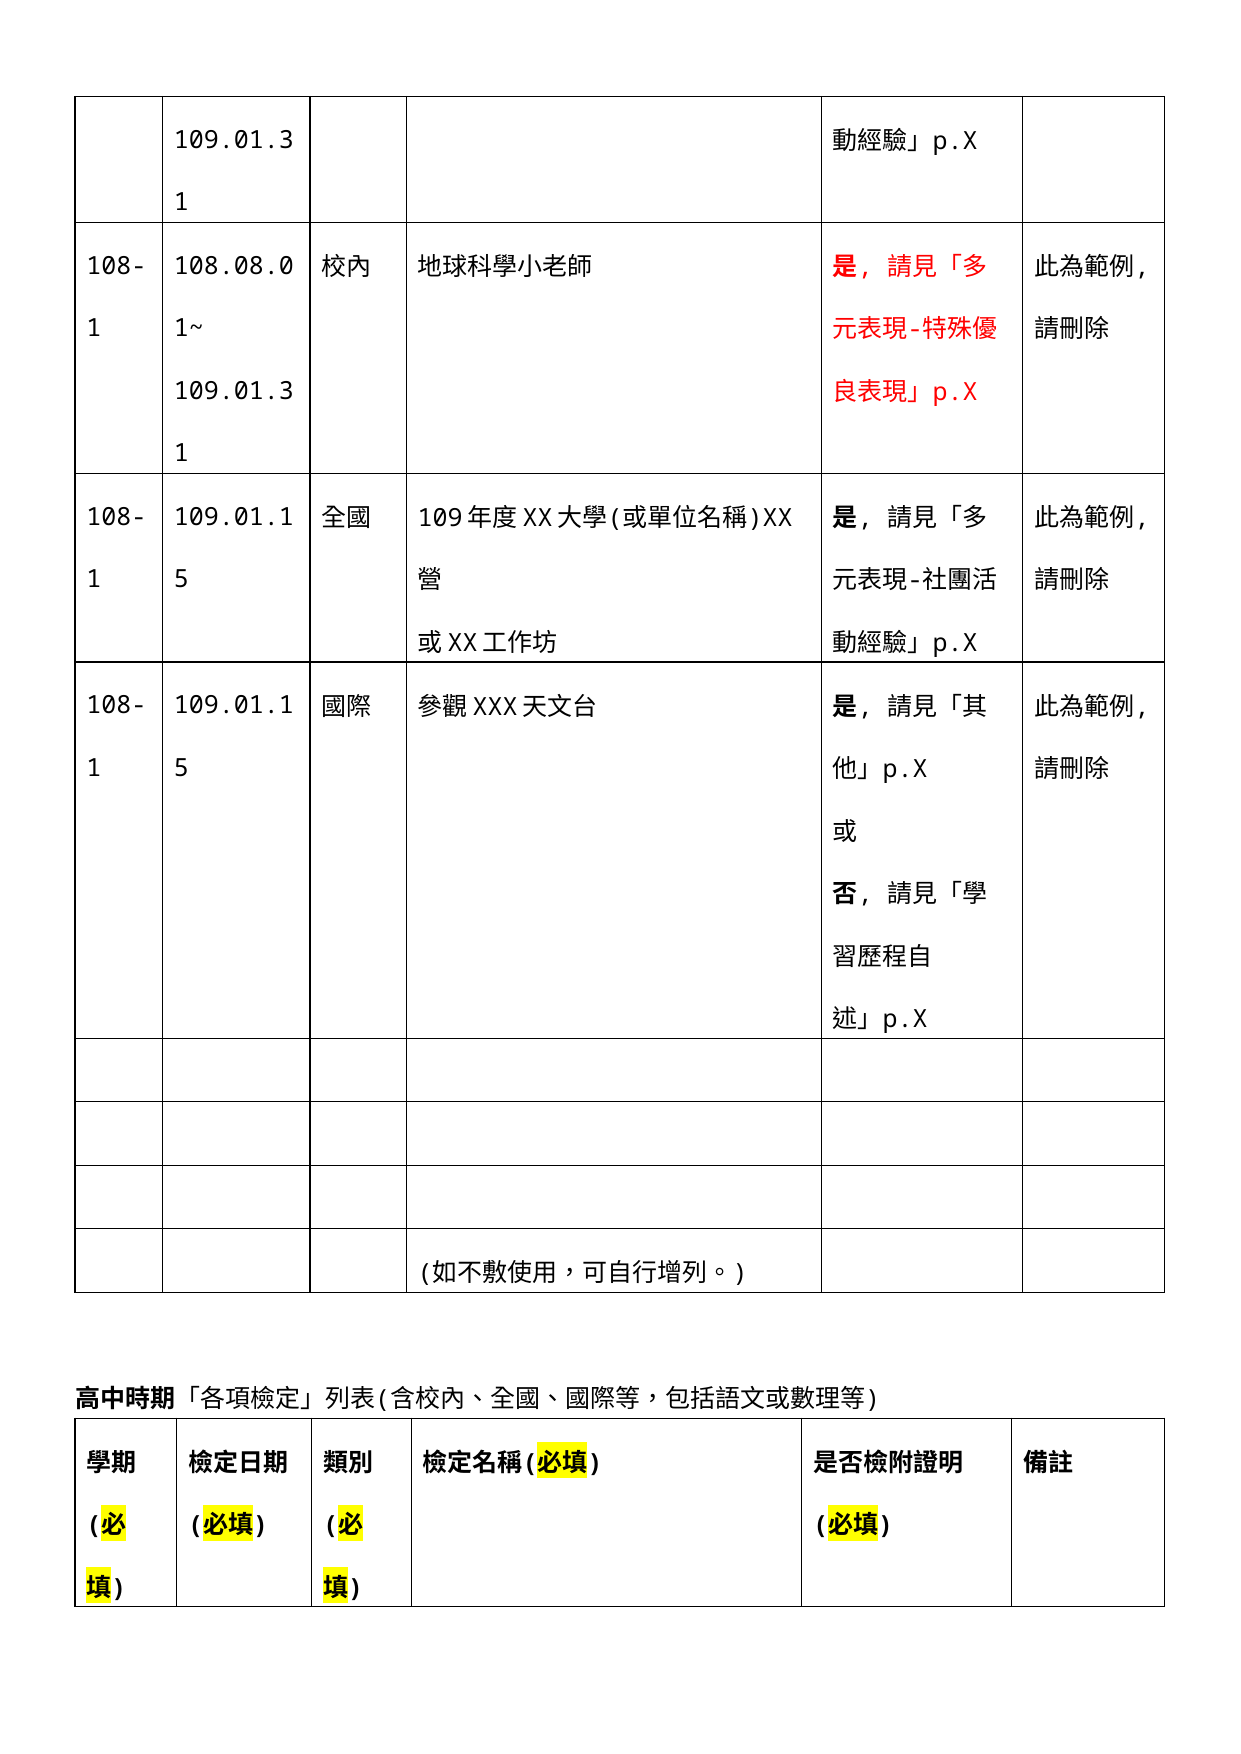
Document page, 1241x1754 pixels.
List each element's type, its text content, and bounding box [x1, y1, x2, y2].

table_cell [407, 97, 821, 222]
table_cell [407, 1102, 821, 1164]
table_cell [407, 1039, 821, 1101]
table_cell 108-1 [76, 474, 162, 661]
table_cell [311, 1229, 406, 1292]
table_cell [163, 1039, 309, 1101]
table_cell [822, 1166, 1022, 1228]
table_cell [822, 1229, 1022, 1292]
table_cell [163, 1102, 309, 1164]
table_cell [407, 1166, 821, 1228]
table_cell 108-1 [76, 663, 162, 1037]
table_cell 此為範例, 請刪除 [1023, 663, 1164, 1037]
table_cell 地球科學小老師 [407, 223, 821, 473]
table_header 學期(必填) [76, 1419, 176, 1606]
table_cell [1023, 1039, 1164, 1101]
table_cell 108.08.01~ 109.01.31 [163, 223, 309, 473]
table_cell [311, 1039, 406, 1101]
table_cell 此為範例, 請刪除 [1023, 474, 1164, 661]
table_cell [1023, 1102, 1164, 1164]
table_cell 校內 [311, 223, 406, 473]
table_cell 參觀XXX天文台 [407, 663, 821, 1037]
table_cell 此為範例, 請刪除 [1023, 223, 1164, 473]
table_header 是否檢附證明(必填) [802, 1419, 1011, 1606]
table_cell [163, 1166, 309, 1228]
table_cell [1023, 1229, 1164, 1292]
table_cell 109.01.15 [163, 663, 309, 1037]
table_cell [1023, 1166, 1164, 1228]
table_cell [1023, 97, 1164, 222]
table_header 類別(必填) [312, 1419, 411, 1606]
table_cell 動經驗」p.X [822, 97, 1022, 222]
table_cell 109.01.31 [163, 97, 309, 222]
table_cell 全國 [311, 474, 406, 661]
table_cell 108-1 [76, 223, 162, 473]
table_cell [311, 1166, 406, 1228]
table_cell 是, 請見「多元表現-社團活動經驗」p.X [822, 474, 1022, 661]
table_cell [76, 1102, 162, 1164]
table_cell [822, 1039, 1022, 1101]
table_cell [76, 97, 162, 222]
table_cell (如不敷使用，可自行增列。) [407, 1229, 821, 1292]
table_cell [311, 1102, 406, 1164]
table_cell [76, 1229, 162, 1292]
table_cell 109年度XX大學(或單位名稱)XX營 或XX工作坊 [407, 474, 821, 661]
table_cell [311, 97, 406, 222]
table_header 檢定日期(必填) [177, 1419, 311, 1606]
text 高中時期「各項檢定」列表(含校內、全國、國際等，包括語文或數理等) [75, 1355, 1165, 1418]
table_cell 國際 [311, 663, 406, 1037]
table_header 檢定名稱(必填) [412, 1419, 801, 1606]
table_header 備註 [1012, 1419, 1164, 1606]
table_cell 是, 請見「多元表現-特殊優良表現」p.X [822, 223, 1022, 473]
table_cell 是, 請見「其他」p.X 或 否, 請見「學習歷程自述」p.X [822, 663, 1022, 1037]
table_cell 109.01.15 [163, 474, 309, 661]
table_cell [76, 1166, 162, 1228]
table_cell [822, 1102, 1022, 1164]
table_cell [76, 1039, 162, 1101]
table_cell [163, 1229, 309, 1292]
